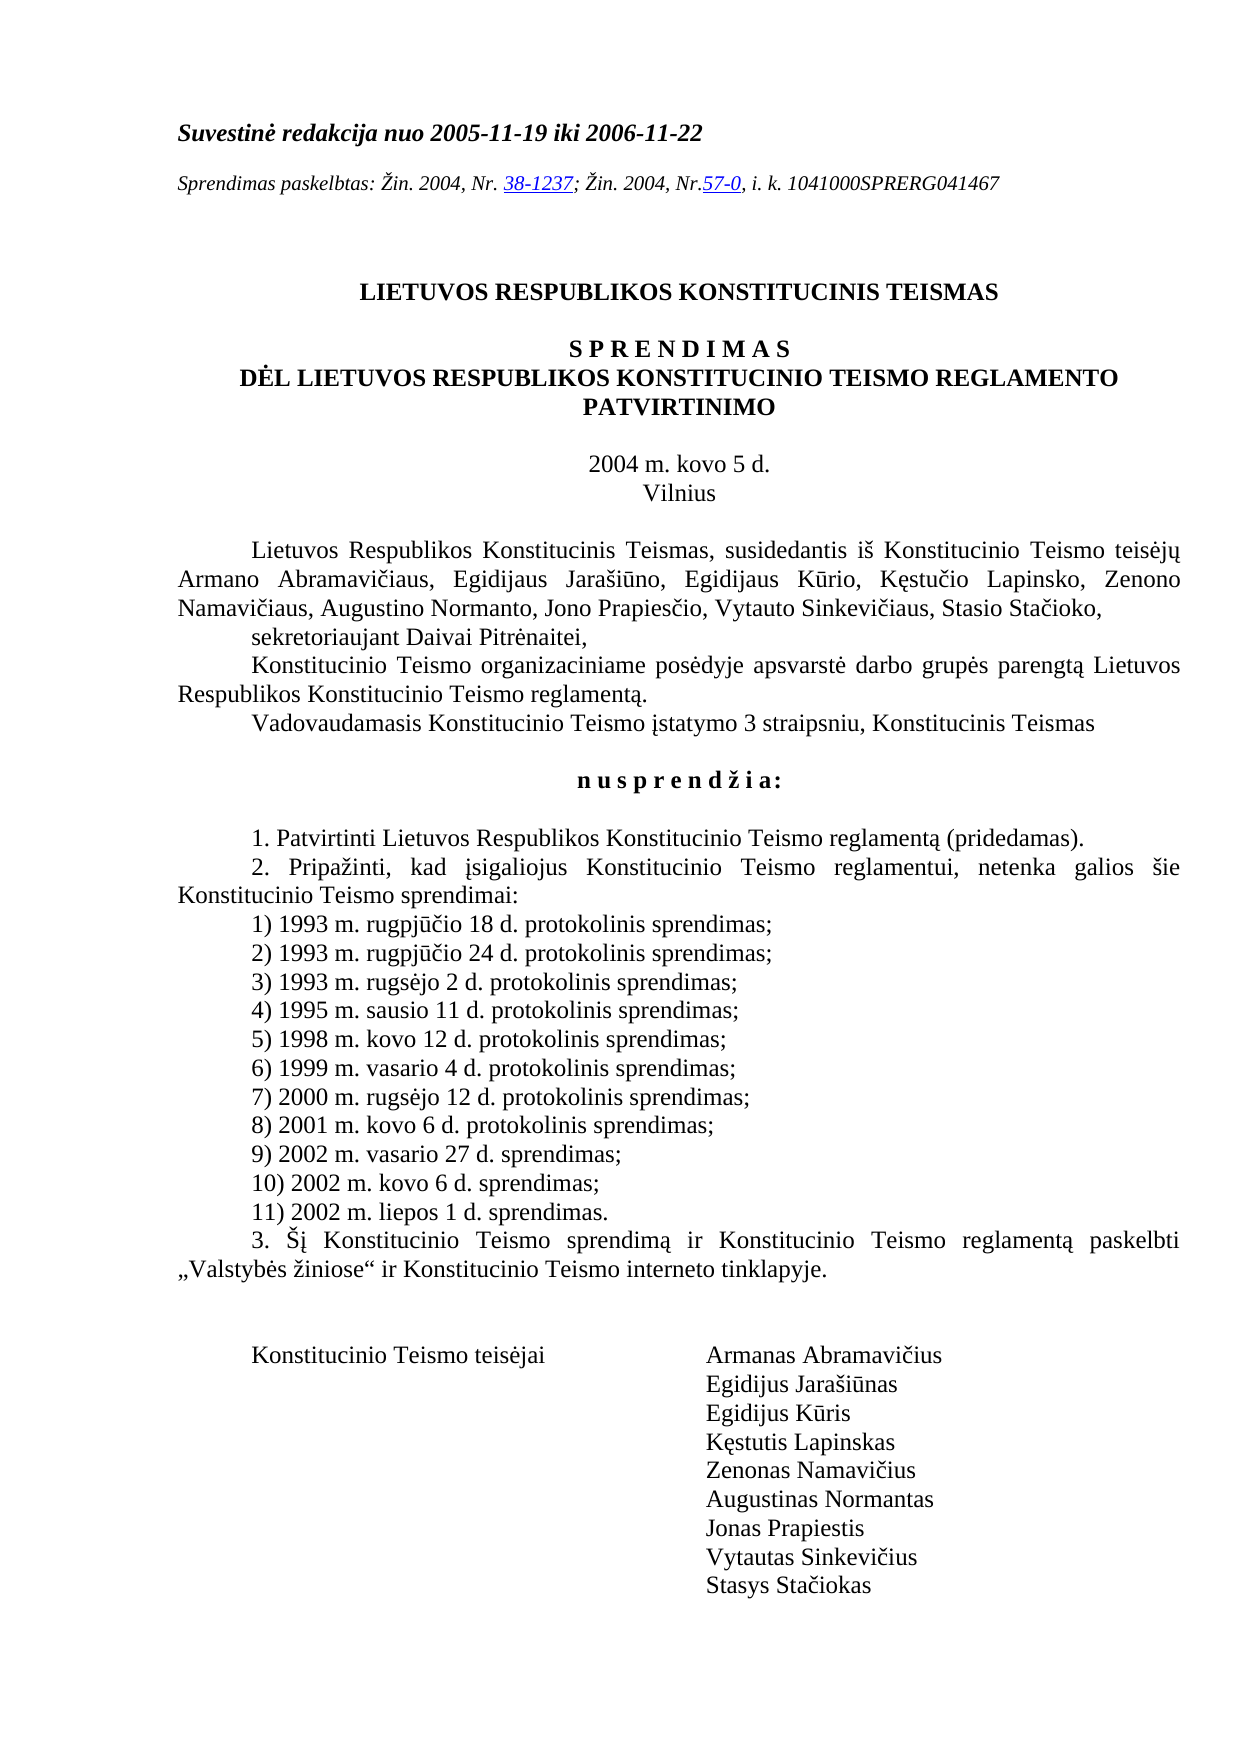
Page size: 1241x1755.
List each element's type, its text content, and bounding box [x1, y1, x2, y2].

text Konstitucinio Teismo organizaciniame posėdyje apsvarstė darbo grupės parengtą Lietuvos Respublikos Konstitucinio Teismo reglamentą. [177, 650, 1181, 708]
text DĖL LIETUVOS RESPUBLIKOS KONSTITUCINIO TEISMO REGLAMENTO PATVIRTINIMO [177, 363, 1181, 420]
text Sprendimas paskelbtas: Žin. 2004, Nr. 38-1237; Žin. 2004, Nr.57-0, i. k. 1041000SPRERG041467 [177, 171, 1181, 195]
text Augustinas Normantas [177, 1484, 1181, 1513]
text Egidijus Jarašiūnas [177, 1369, 1181, 1398]
text 6) 1999 m. vasario 4 d. protokolinis sprendimas; [177, 1053, 1181, 1082]
text Konstitucinio Teismo teisėjai Armanas Abramavičius [177, 1340, 1181, 1369]
text S P R E N D I M A S [177, 334, 1181, 363]
text 3. Šį Konstitucinio Teismo sprendimą ir Konstitucinio Teismo reglamentą paskelbti „Valstybės žiniose“ ir Konstitucinio Teismo interneto tinklapyje. [177, 1225, 1181, 1283]
text 2) 1993 m. rugpjūčio 24 d. protokolinis sprendimas; [177, 938, 1181, 967]
text 4) 1995 m. sausio 11 d. protokolinis sprendimas; [177, 995, 1181, 1024]
text 3) 1993 m. rugsėjo 2 d. protokolinis sprendimas; [177, 967, 1181, 995]
text Stasys Stačiokas [177, 1570, 1181, 1599]
text 7) 2000 m. rugsėjo 12 d. protokolinis sprendimas; [177, 1082, 1181, 1110]
text Suvestinė redakcija nuo 2005-11-19 iki 2006-11-22 [177, 118, 1181, 147]
text Zenonas Namavičius [177, 1455, 1181, 1484]
text 9) 2002 m. vasario 27 d. sprendimas; [177, 1139, 1181, 1168]
text Vytautas Sinkevičius [177, 1542, 1181, 1570]
text Vadovaudamasis Konstitucinio Teismo įstatymo 3 straipsniu, Konstitucinis Teismas [177, 708, 1181, 737]
text Vilnius [177, 478, 1181, 507]
text 5) 1998 m. kovo 12 d. protokolinis sprendimas; [177, 1024, 1181, 1053]
text 11) 2002 m. liepos 1 d. sprendimas. [177, 1197, 1181, 1225]
text 1. Patvirtinti Lietuvos Respublikos Konstitucinio Teismo reglamentą (pridedamas). [177, 823, 1181, 852]
text LIETUVOS RESPUBLIKOS KONSTITUCINIS TEISMAS [177, 277, 1181, 305]
text 2. Pripažinti, kad įsigaliojus Konstitucinio Teismo reglamentui, netenka galios šie Konstitucinio Teismo sprendimai: [177, 852, 1181, 909]
text Lietuvos Respublikos Konstitucinis Teismas, susidedantis iš Konstitucinio Teismo teisėjų Armano Abramavičiaus, Egidijaus Jarašiūno, Egidijaus Kūrio, Kęstučio Lapinsko, Zenono Namavičiaus, Augustino Normanto, Jono Prapiesčio, Vytauto Sinkevičiaus, Stasio Stačioko, [177, 535, 1181, 622]
text nusprendžia: [177, 765, 1181, 794]
text Jonas Prapiestis [177, 1513, 1181, 1542]
text 2004 m. kovo 5 d. [177, 449, 1181, 478]
text Kęstutis Lapinskas [177, 1427, 1181, 1455]
text Egidijus Kūris [177, 1398, 1181, 1427]
text 1) 1993 m. rugpjūčio 18 d. protokolinis sprendimas; [177, 909, 1181, 938]
text 10) 2002 m. kovo 6 d. sprendimas; [177, 1168, 1181, 1197]
text sekretoriaujant Daivai Pitrėnaitei, [177, 622, 1181, 650]
text 8) 2001 m. kovo 6 d. protokolinis sprendimas; [177, 1110, 1181, 1139]
